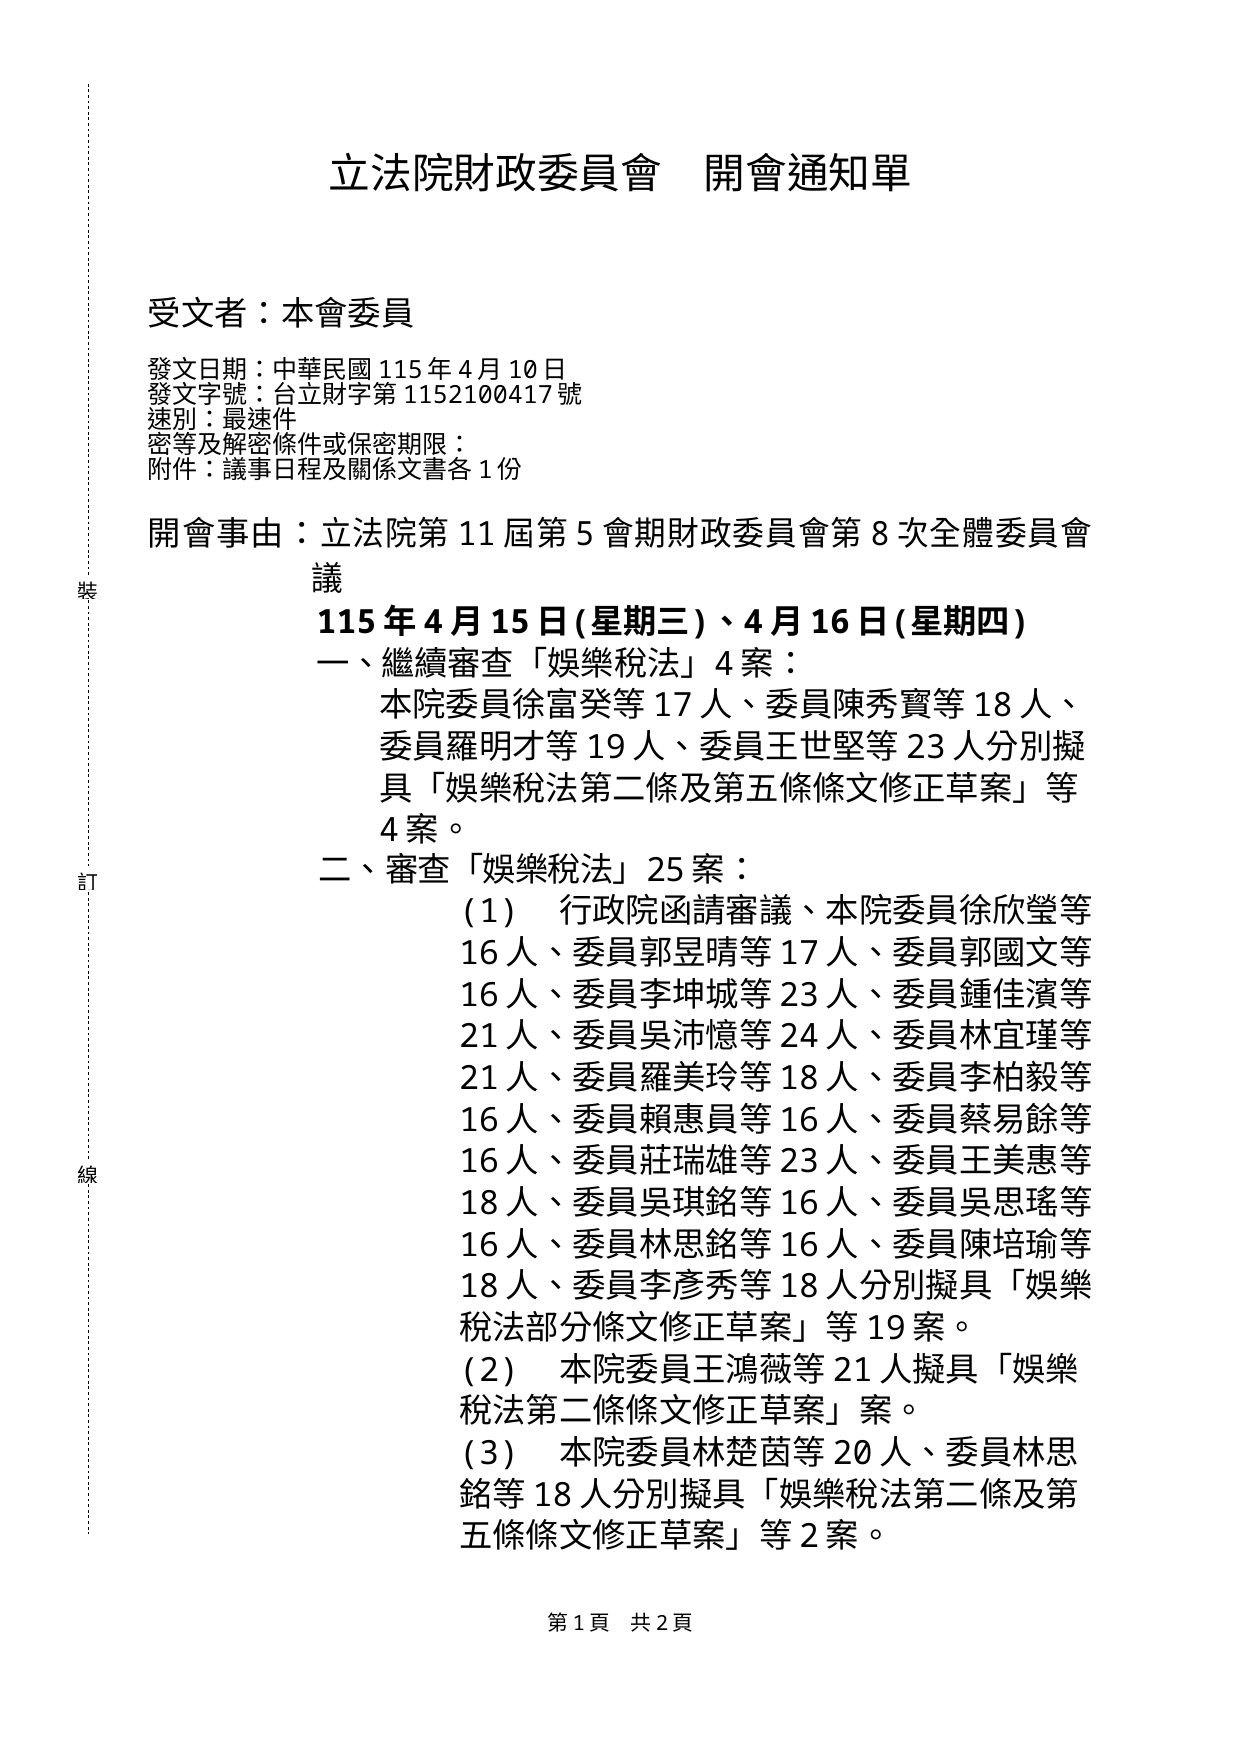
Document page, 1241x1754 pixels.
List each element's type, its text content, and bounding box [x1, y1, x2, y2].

title 立法院財政委員會 開會通知單 [148, 158, 1092, 233]
text 密等及解密條件或保密期限： [148, 433, 1092, 458]
text 一、繼續審查「娛樂稅法」4案： [316, 642, 1092, 683]
text 115年4月15日(星期三)、4月16日(星期四) [316, 600, 1092, 642]
list 本院委員王鴻薇等21人擬具「娛樂稅法第二條條文修正草案」案。 [459, 1348, 1092, 1431]
text 發文字號：台立財字第1152100417號 [148, 383, 1092, 408]
text 附件：議事日程及關係文書各1份 [148, 458, 1092, 483]
text 二、審查「娛樂稅法」25案： [318, 850, 1092, 889]
list 行政院函請審議、本院委員徐欣瑩等16人、委員郭昱晴等17人、委員郭國文等16人、委員李坤城等23人、委員鍾佳濱等21人、委員吳沛憶等24人、委員林宜瑾等21人、委員羅美玲等18人、委員李柏毅等16人、委員賴惠員等16人、委員蔡易餘等16人、委員莊瑞雄等23人、委員王美惠等18人、委員吳琪銘等16人、委員吳思瑤等16人、委員林思銘等16人、委員陳培瑜等18人、委員李彥秀等18人分別擬具「娛樂稅法部分條文修正草案」等19案。 [459, 889, 1092, 1348]
text 受文者：本會委員 [148, 296, 1092, 333]
list 本院委員林楚茵等20人、委員林思銘等18人分別擬具「娛樂稅法第二條及第五條條文修正草案」等2案。 [459, 1431, 1092, 1556]
text 開會事由：立法院第11屆第5會期財政委員會第8次全體委員會議 [148, 508, 1092, 600]
text 本院委員徐富癸等17人、委員陳秀寳等18人、委員羅明才等19人、委員王世堅等23人分別擬具「娛樂稅法第二條及第五條條文修正草案」等4案。 [379, 683, 1092, 850]
text 發文日期：中華民國115年4月10日 [148, 358, 1092, 383]
text 速別：最速件 [148, 408, 1092, 433]
